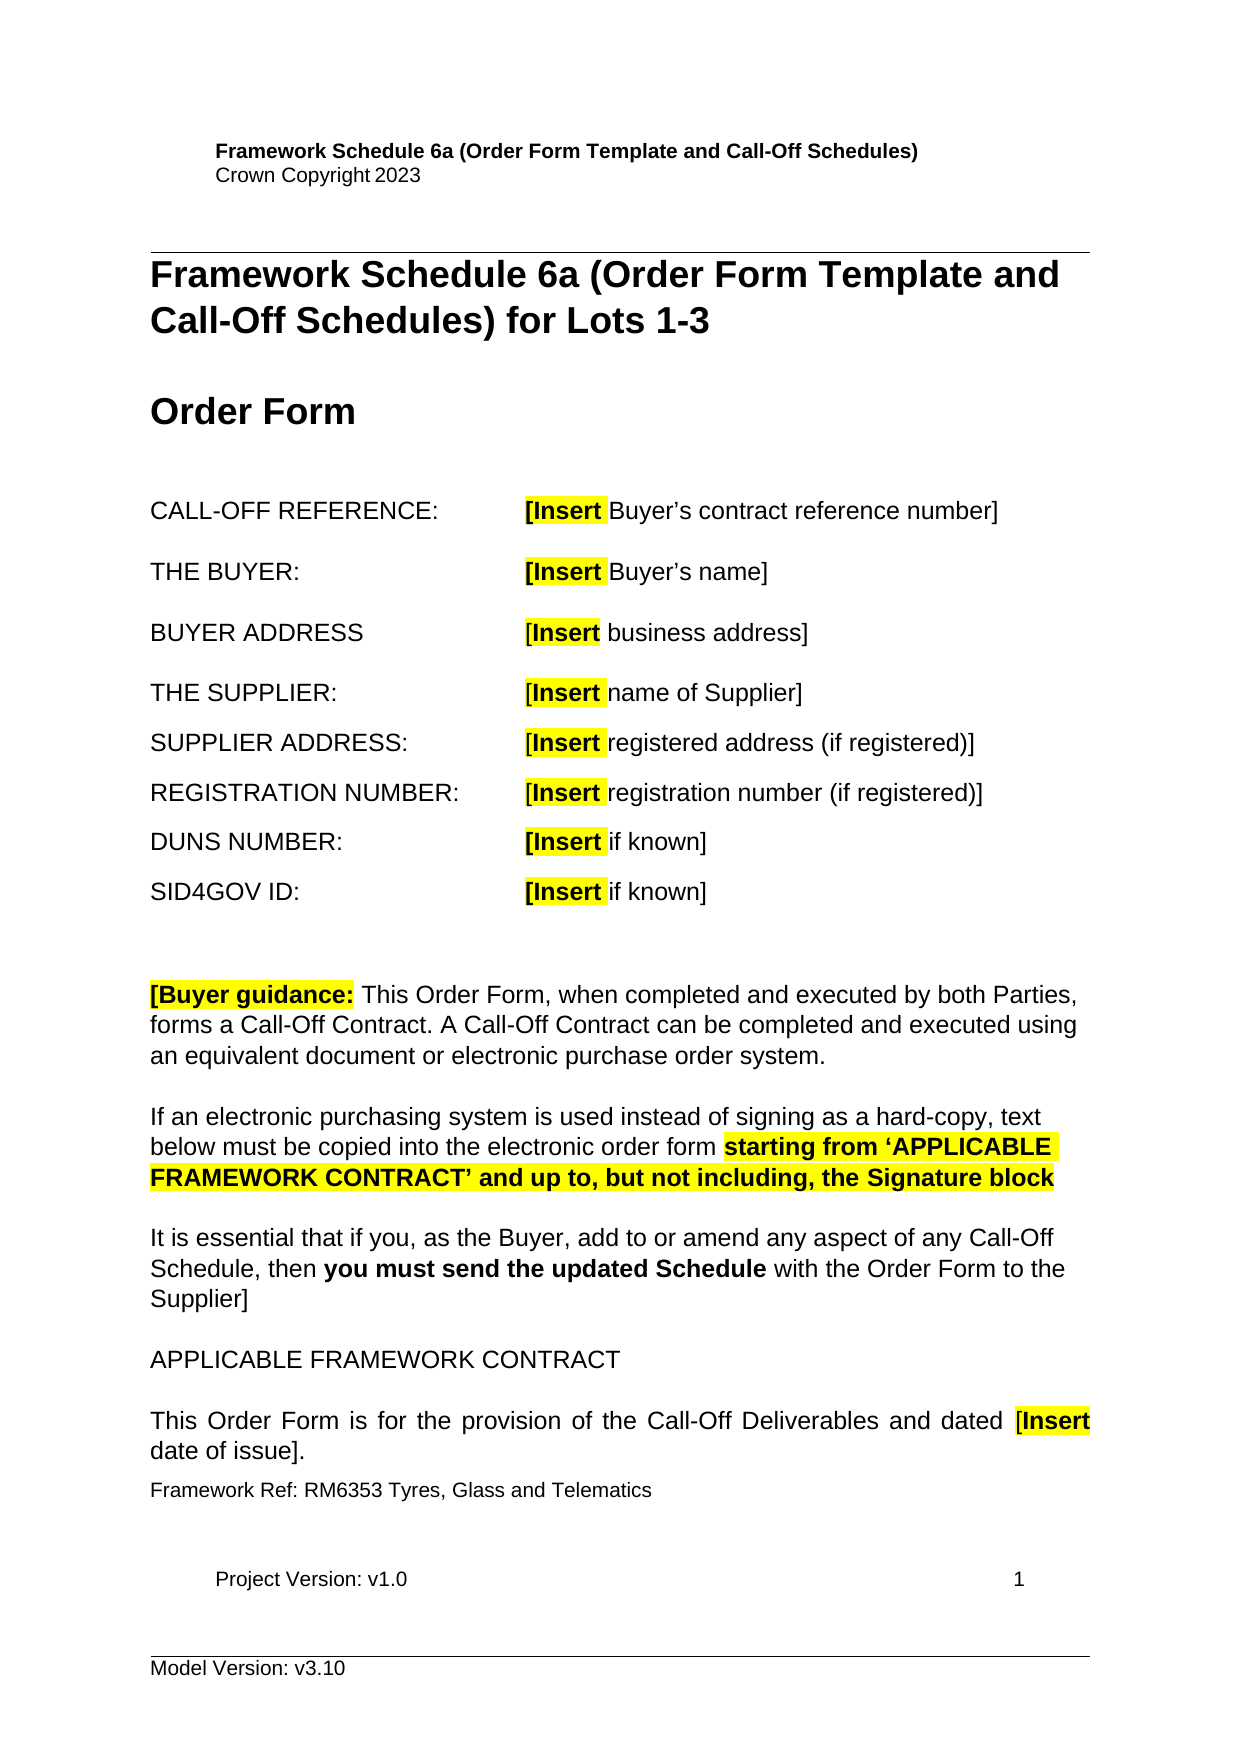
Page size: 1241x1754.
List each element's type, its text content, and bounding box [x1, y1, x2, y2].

text THE BUYER: [Insert Buyer’s name] [150, 557, 1090, 585]
text APPLICABLE FRAMEWORK CONTRACT [150, 1345, 1090, 1374]
text Framework Schedule 6a (Order Form Template and Call-Off Schedules) for Lots 1-3 [150, 252, 1090, 341]
text This Order Form is for the provision of the Call-Off Deliverables and dated [Insert date of issue]. [150, 1406, 1090, 1465]
text BUYER ADDRESS [Insert business address] [150, 617, 1090, 646]
text CALL-OFF REFERENCE: [Insert Buyer’s contract reference number] [150, 496, 1090, 524]
text It is essential that if you, as the Buyer, add to or amend any aspect of any Call-Off Schedule, then you must send the updated Schedule with the Order Form to the Supplier] [150, 1223, 1090, 1313]
text [Buyer guidance: This Order Form, when completed and executed by both Parties, forms a Call-Off Contract. A Call-Off Contract can be completed and executed using an equivalent document or electronic purchase order system. [150, 980, 1090, 1070]
text SUPPLIER ADDRESS: [Insert registered address (if registered)] [150, 728, 1090, 757]
text Order Form [150, 389, 1090, 432]
text DUNS NUMBER: [Insert if known] [150, 827, 1090, 856]
text REGISTRATION NUMBER: [Insert registration number (if registered)] [150, 777, 1090, 806]
text If an electronic purchasing system is used instead of signing as a hard-copy, text below must be copied into the electronic order form starting from ‘APPLICABLE FRAMEWORK CONTRACT’ and up to, but not including, the Signature block [150, 1102, 1090, 1191]
text SID4GOV ID: [Insert if known] [150, 877, 1090, 905]
text THE SUPPLIER: [Insert name of Supplier] [150, 678, 1090, 707]
